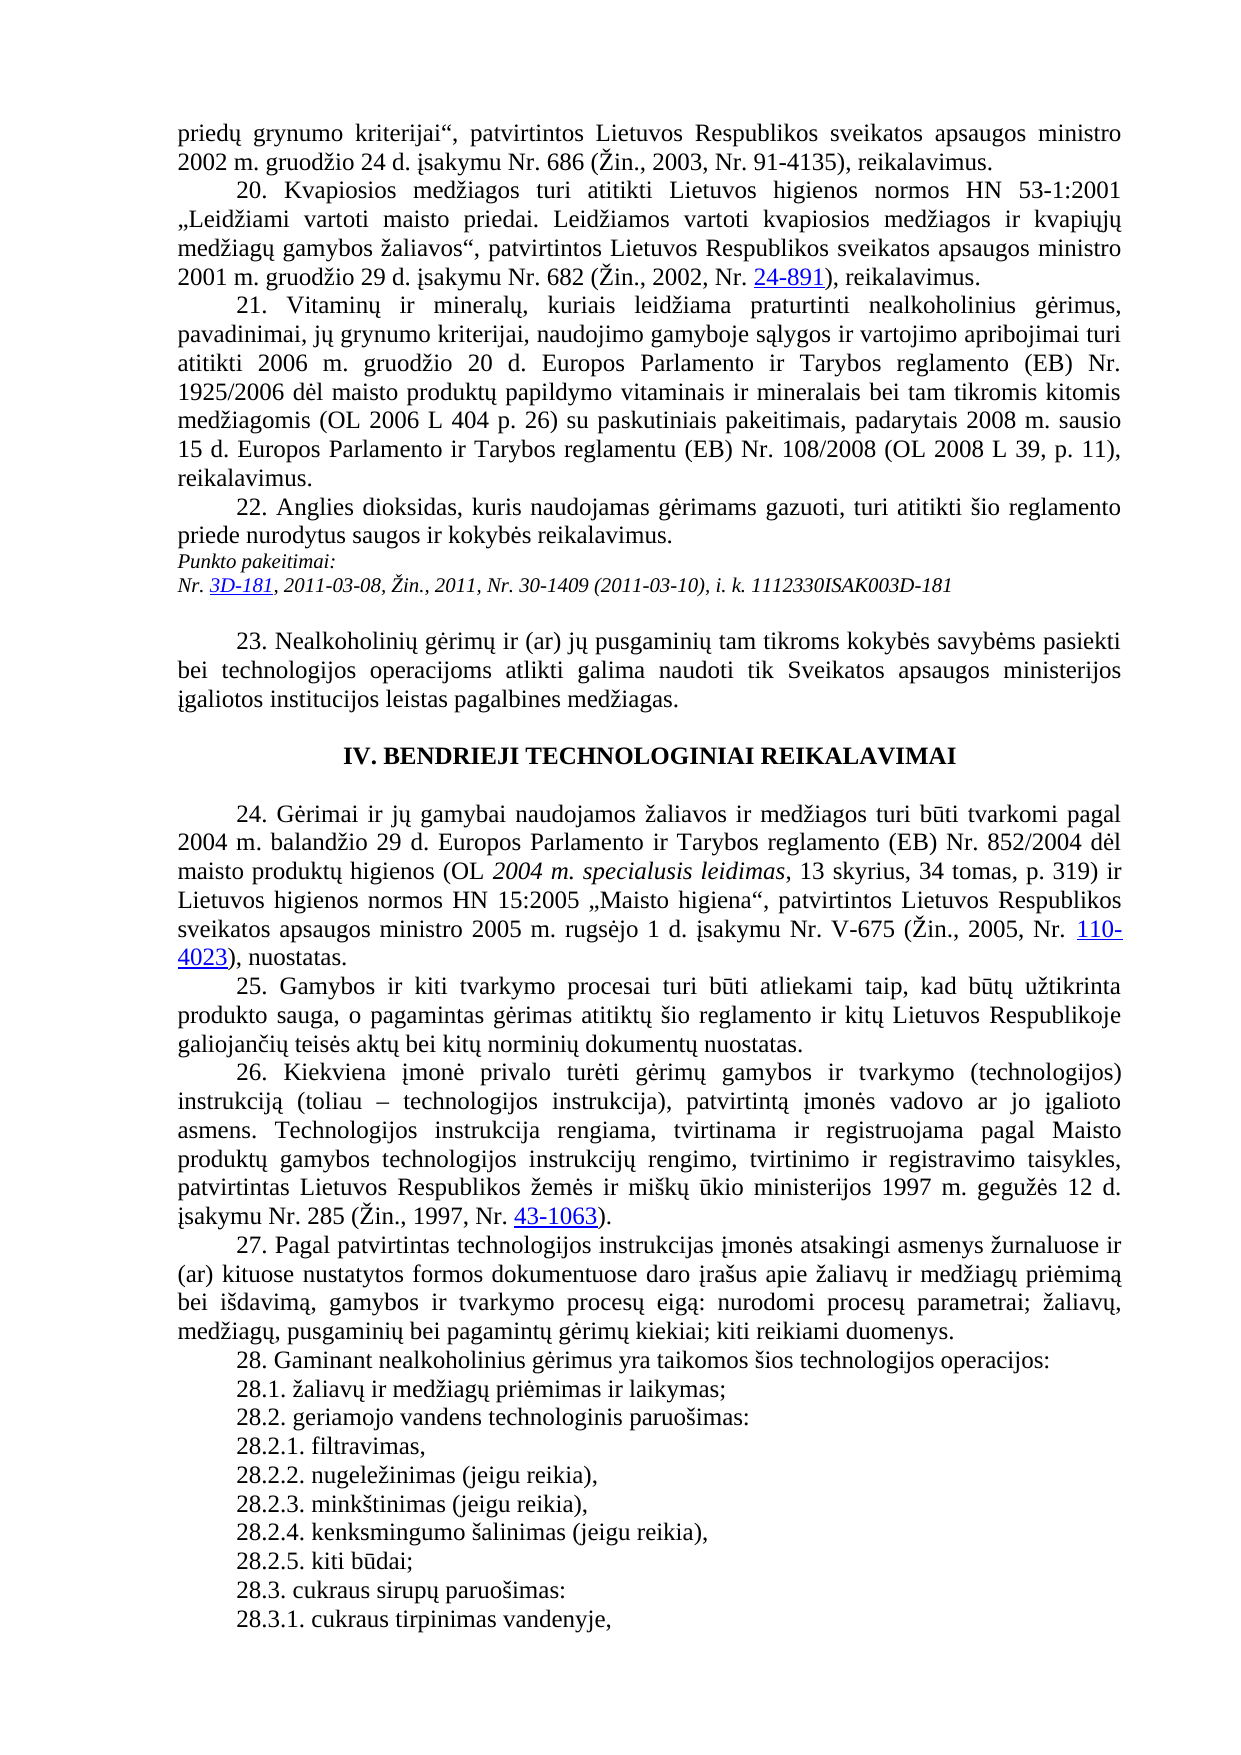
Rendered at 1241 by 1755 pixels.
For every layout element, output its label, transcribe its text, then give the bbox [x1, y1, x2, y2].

text 28.3.1. cukraus tirpinimas vandenyje, [177, 1604, 1122, 1632]
text 23. Nealkoholinių gėrimų ir (ar) jų pusgaminių tam tikroms kokybės savybėms pasiekti bei technologijos operacijoms atlikti galima naudoti tik Sveikatos apsaugos ministerijos įgaliotos institucijos leistas pagalbines medžiagas. [177, 626, 1122, 712]
text 20. Kvapiosios medžiagos turi atitikti Lietuvos higienos normos HN 53-1:2001 „Leidžiami vartoti maisto priedai. Leidžiamos vartoti kvapiosios medžiagos ir kvapiųjų medžiagų gamybos žaliavos“, patvirtintos Lietuvos Respublikos sveikatos apsaugos ministro 2001 m. gruodžio 29 d. įsakymu Nr. 682 (Žin., 2002, Nr. 24-891), reikalavimus. [177, 176, 1122, 291]
text 21. Vitaminų ir mineralų, kuriais leidžiama praturtinti nealkoholinius gėrimus, pavadinimai, jų grynumo kriterijai, naudojimo gamyboje sąlygos ir vartojimo apribojimai turi atitikti 2006 m. gruodžio 20 d. Europos Parlamento ir Tarybos reglamento (EB) Nr. 1925/2006 dėl maisto produktų papildymo vitaminais ir mineralais bei tam tikromis kitomis medžiagomis (OL 2006 L 404 p. 26) su paskutiniais pakeitimais, padarytais 2008 m. sausio 15 d. Europos Parlamento ir Tarybos reglamentu (EB) Nr. 108/2008 (OL 2008 L 39, p. 11), reikalavimus. [177, 291, 1122, 492]
text 26. Kiekviena įmonė privalo turėti gėrimų gamybos ir tvarkymo (technologijos) instrukciją (toliau – technologijos instrukcija), patvirtintą įmonės vadovo ar jo įgalioto asmens. Technologijos instrukcija rengiama, tvirtinama ir registruojama pagal Maisto produktų gamybos technologijos instrukcijų rengimo, tvirtinimo ir registravimo taisykles, patvirtintas Lietuvos Respublikos žemės ir miškų ūkio ministerijos 1997 m. gegužės 12 d. įsakymu Nr. 285 (Žin., 1997, Nr. 43-1063). [177, 1057, 1122, 1230]
text 28.3. cukraus sirupų paruošimas: [177, 1575, 1122, 1604]
text 25. Gamybos ir kiti tvarkymo procesai turi būti atliekami taip, kad būtų užtikrinta produkto sauga, o pagamintas gėrimas atitiktų šio reglamento ir kitų Lietuvos Respublikoje galiojančių teisės aktų bei kitų norminių dokumentų nuostatas. [177, 971, 1122, 1057]
text 28.2.2. nugeležinimas (jeigu reikia), [177, 1460, 1122, 1489]
text 28.2.3. minkštinimas (jeigu reikia), [177, 1489, 1122, 1517]
text 28.2.4. kenksmingumo šalinimas (jeigu reikia), [177, 1517, 1122, 1546]
text 28.2.1. filtravimas, [177, 1431, 1122, 1460]
text IV. BENDRIEJI TECHNOLOGINIAI REIKALAVIMAI [177, 741, 1122, 770]
text Nr. 3D-181, 2011-03-08, Žin., 2011, Nr. 30-1409 (2011-03-10), i. k. 1112330ISAK003D-181 [177, 573, 1122, 597]
text priedų grynumo kriterijai“, patvirtintos Lietuvos Respublikos sveikatos apsaugos ministro 2002 m. gruodžio 24 d. įsakymu Nr. 686 (Žin., 2003, Nr. 91-4135), reikalavimus. [177, 118, 1122, 176]
text 28.1. žaliavų ir medžiagų priėmimas ir laikymas; [177, 1374, 1122, 1402]
text 27. Pagal patvirtintas technologijos instrukcijas įmonės atsakingi asmenys žurnaluose ir (ar) kituose nustatytos formos dokumentuose daro įrašus apie žaliavų ir medžiagų priėmimą bei išdavimą, gamybos ir tvarkymo procesų eigą: nurodomi procesų parametrai; žaliavų, medžiagų, pusgaminių bei pagamintų gėrimų kiekiai; kiti reikiami duomenys. [177, 1230, 1122, 1345]
text 28. Gaminant nealkoholinius gėrimus yra taikomos šios technologijos operacijos: [177, 1345, 1122, 1374]
text 22. Anglies dioksidas, kuris naudojamas gėrimams gazuoti, turi atitikti šio reglamento priede nurodytus saugos ir kokybės reikalavimus. [177, 492, 1122, 549]
text Punkto pakeitimai: [177, 549, 1122, 573]
text 24. Gėrimai ir jų gamybai naudojamos žaliavos ir medžiagos turi būti tvarkomi pagal 2004 m. balandžio 29 d. Europos Parlamento ir Tarybos reglamento (EB) Nr. 852/2004 dėl maisto produktų higienos (OL 2004 m. specialusis leidimas, 13 skyrius, 34 tomas, p. 319) ir Lietuvos higienos normos HN 15:2005 „Maisto higiena“, patvirtintos Lietuvos Respublikos sveikatos apsaugos ministro 2005 m. rugsėjo 1 d. įsakymu Nr. V-675 (Žin., 2005, Nr. 110-4023), nuostatas. [177, 799, 1122, 971]
text 28.2. geriamojo vandens technologinis paruošimas: [177, 1402, 1122, 1431]
text 28.2.5. kiti būdai; [177, 1546, 1122, 1575]
